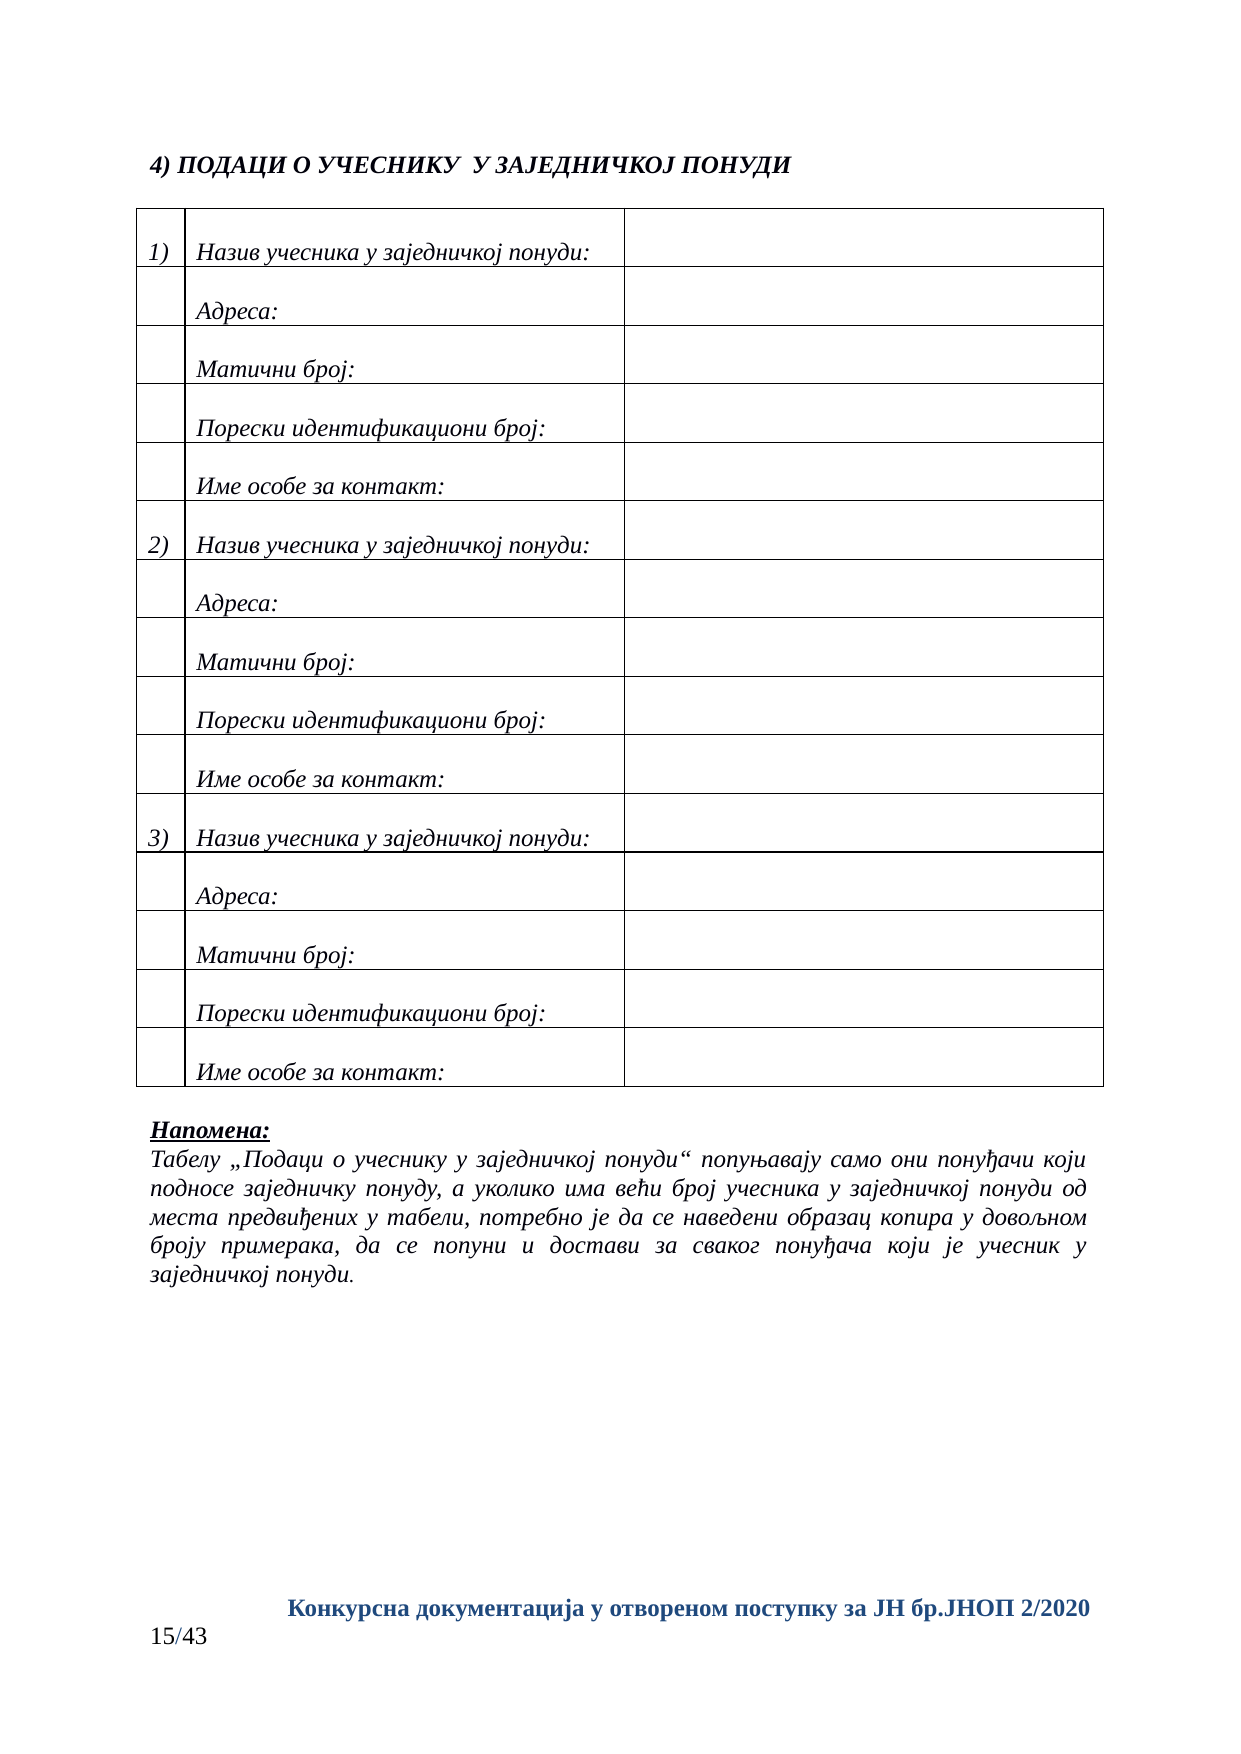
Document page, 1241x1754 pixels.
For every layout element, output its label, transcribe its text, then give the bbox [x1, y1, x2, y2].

table_cell Матични број: [186, 618, 624, 676]
table_cell [625, 970, 1103, 1027]
table_cell [137, 1028, 184, 1086]
table_cell [625, 911, 1103, 968]
table_cell [625, 677, 1103, 734]
table_cell [137, 384, 184, 442]
table_cell 2) [137, 501, 184, 559]
text 4) ПОДАЦИ О УЧЕСНИКУ У ЗАЈЕДНИЧКОЈ ПОНУДИ [150, 150, 1090, 179]
table_cell [625, 794, 1103, 851]
table_cell Име особе за контакт: [186, 443, 624, 500]
table_cell Назив учесника у заједничкој понуди: [186, 794, 624, 851]
table_cell [137, 443, 184, 500]
table_cell Порески идентификациони број: [186, 970, 624, 1027]
table_cell [625, 618, 1103, 676]
text Напомена: [150, 1115, 1090, 1144]
table_cell [625, 560, 1103, 617]
table_cell [625, 267, 1103, 324]
table_cell Назив учесника у заједничкој понуди: [186, 501, 624, 559]
table_cell [137, 735, 184, 793]
table_cell [137, 853, 184, 910]
table_cell [137, 326, 184, 383]
table_cell Порески идентификациони број: [186, 384, 624, 442]
table_cell [625, 384, 1103, 442]
table_cell Матични број: [186, 326, 624, 383]
table_cell [625, 443, 1103, 500]
table_cell Адреса: [186, 853, 624, 910]
table_cell [137, 618, 184, 676]
table_header 1) [137, 209, 184, 266]
table_cell Адреса: [186, 560, 624, 617]
table_cell [625, 326, 1103, 383]
table_cell [625, 853, 1103, 910]
table_cell Порески идентификациони број: [186, 677, 624, 734]
table_cell [137, 677, 184, 734]
table_cell [137, 911, 184, 968]
text Табелу „Подаци о учеснику у заједничкој понуди“ попуњавају само они понуђачи који подносе заједничку понуду, а уколико има већи број учесника у заједничкој понуди од места предвиђених у табели, потребно је да се наведени образац копира у довољном броју примерака, да се попуни и достави за сваког понуђача који је учесник у заједничкој понуди. [150, 1144, 1090, 1288]
table_cell Име особе за контакт: [186, 735, 624, 793]
table_cell Адреса: [186, 267, 624, 324]
table_cell [137, 560, 184, 617]
table_cell [625, 735, 1103, 793]
table_cell [137, 267, 184, 324]
table_cell Матични број: [186, 911, 624, 968]
table_cell [625, 1028, 1103, 1086]
table_header [625, 209, 1103, 266]
table_cell Име особе за контакт: [186, 1028, 624, 1086]
table_cell [625, 501, 1103, 559]
table_cell [137, 970, 184, 1027]
table_cell 3) [137, 794, 184, 851]
table_header Назив учесника у заједничкој понуди: [186, 209, 624, 266]
